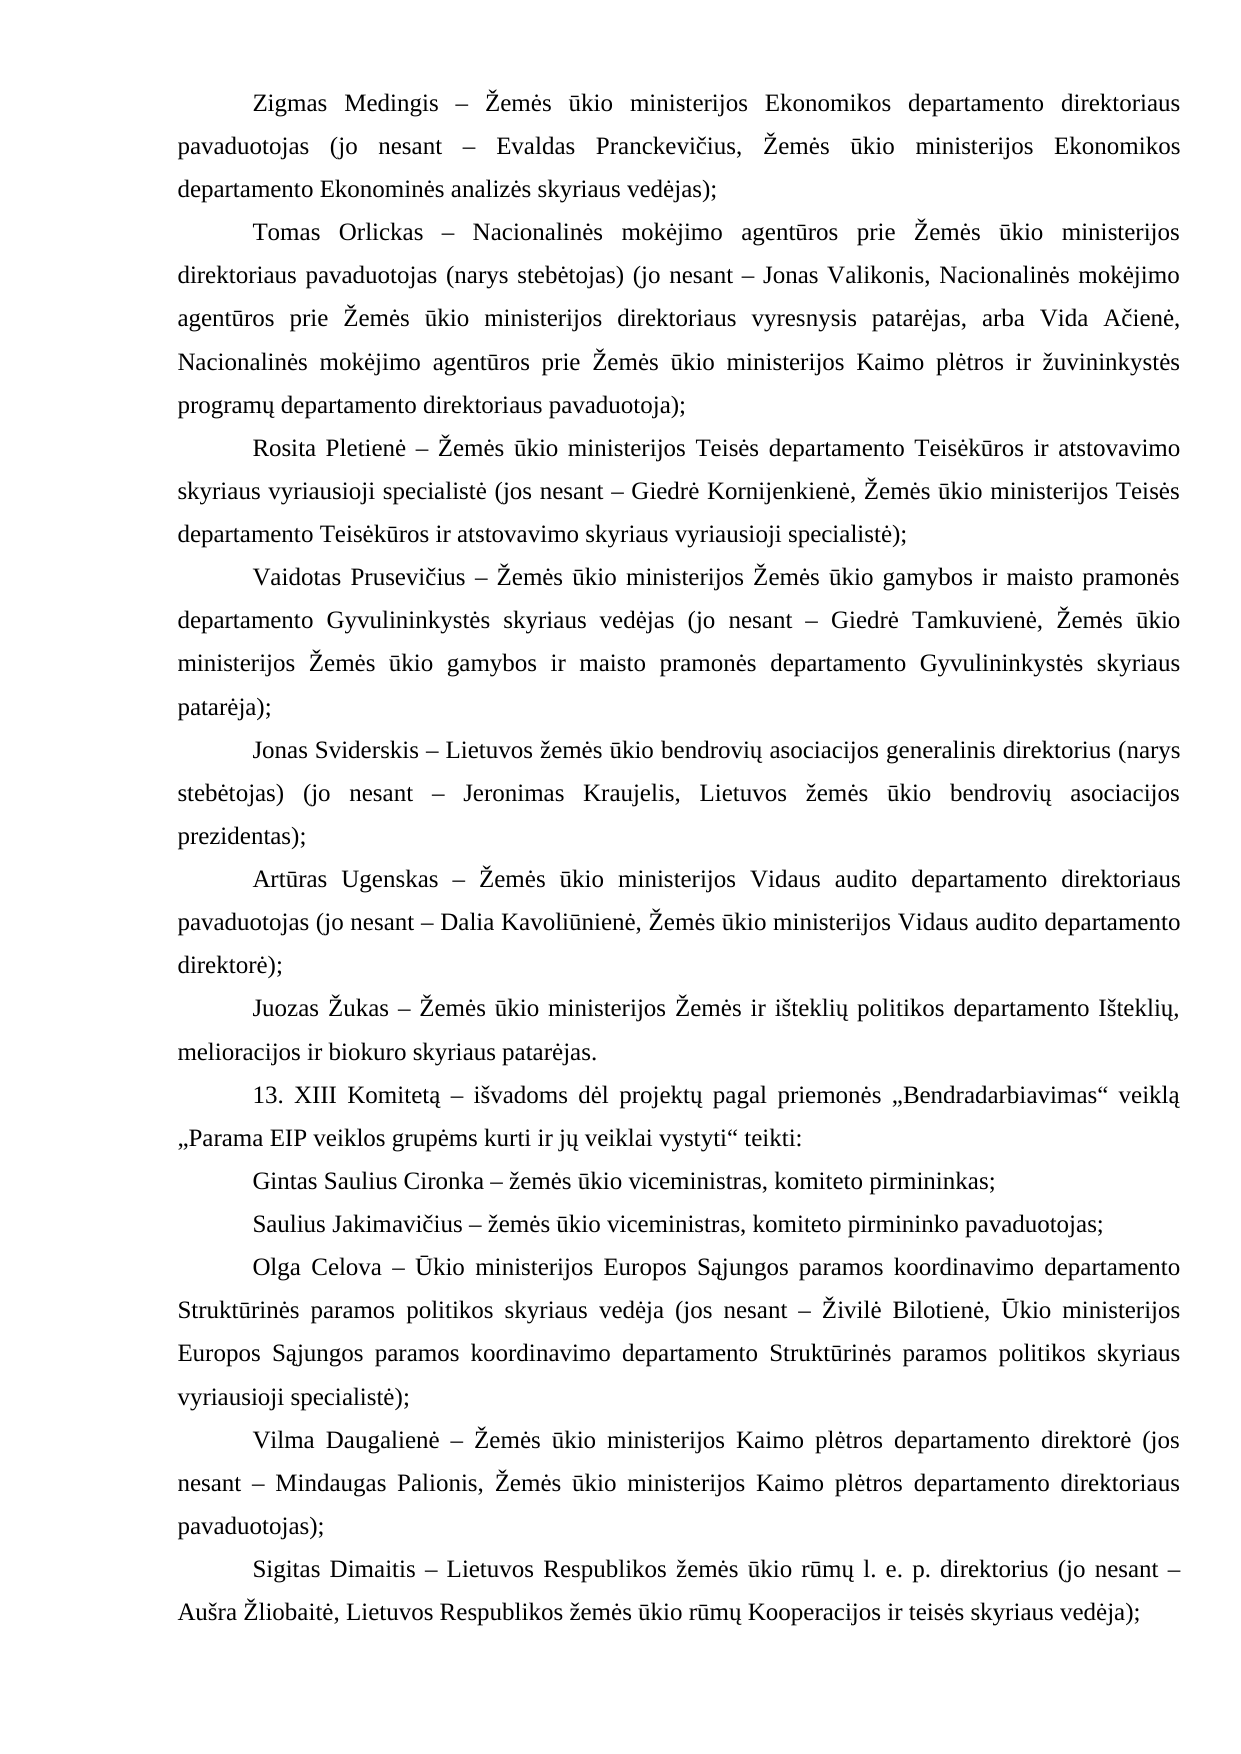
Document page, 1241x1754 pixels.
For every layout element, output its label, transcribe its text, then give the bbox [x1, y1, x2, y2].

text Olga Celova – Ūkio ministerijos Europos Sąjungos paramos koordinavimo departamento Struktūrinės paramos politikos skyriaus vedėja (jos nesant – Živilė Bilotienė, Ūkio ministerijos Europos Sąjungos paramos koordinavimo departamento Struktūrinės paramos politikos skyriaus vyriausioji specialistė); [177, 1252, 1181, 1410]
text Zigmas Medingis – Žemės ūkio ministerijos Ekonomikos departamento direktoriaus pavaduotojas (jo nesant – Evaldas Pranckevičius, Žemės ūkio ministerijos Ekonomikos departamento Ekonominės analizės skyriaus vedėjas); [177, 88, 1181, 203]
text Artūras Ugenskas – Žemės ūkio ministerijos Vidaus audito departamento direktoriaus pavaduotojas (jo nesant – Dalia Kavoliūnienė, Žemės ūkio ministerijos Vidaus audito departamento direktorė); [177, 864, 1181, 979]
text 13. XIII Komitetą – išvadoms dėl projektų pagal priemonės „Bendradarbiavimas“ veiklą „Parama EIP veiklos grupėms kurti ir jų veiklai vystyti“ teikti: [177, 1080, 1181, 1152]
text Vaidotas Prusevičius – Žemės ūkio ministerijos Žemės ūkio gamybos ir maisto pramonės departamento Gyvulininkystės skyriaus vedėjas (jo nesant – Giedrė Tamkuvienė, Žemės ūkio ministerijos Žemės ūkio gamybos ir maisto pramonės departamento Gyvulininkystės skyriaus patarėja); [177, 562, 1181, 720]
text Vilma Daugalienė – Žemės ūkio ministerijos Kaimo plėtros departamento direktorė (jos nesant – Mindaugas Palionis, Žemės ūkio ministerijos Kaimo plėtros departamento direktoriaus pavaduotojas); [177, 1425, 1181, 1540]
text Jonas Sviderskis – Lietuvos žemės ūkio bendrovių asociacijos generalinis direktorius (narys stebėtojas) (jo nesant – Jeronimas Kraujelis, Lietuvos žemės ūkio bendrovių asociacijos prezidentas); [177, 735, 1181, 850]
text Saulius Jakimavičius – žemės ūkio viceministras, komiteto pirmininko pavaduotojas; [177, 1209, 1181, 1238]
text Tomas Orlickas – Nacionalinės mokėjimo agentūros prie Žemės ūkio ministerijos direktoriaus pavaduotojas (narys stebėtojas) (jo nesant – Jonas Valikonis, Nacionalinės mokėjimo agentūros prie Žemės ūkio ministerijos direktoriaus vyresnysis patarėjas, arba Vida Ačienė, Nacionalinės mokėjimo agentūros prie Žemės ūkio ministerijos Kaimo plėtros ir žuvininkystės programų departamento direktoriaus pavaduotoja); [177, 217, 1181, 418]
text Sigitas Dimaitis – Lietuvos Respublikos žemės ūkio rūmų l. e. p. direktorius (jo nesant – Aušra Žliobaitė, Lietuvos Respublikos žemės ūkio rūmų Kooperacijos ir teisės skyriaus vedėja); [177, 1554, 1181, 1626]
text Rosita Pletienė – Žemės ūkio ministerijos Teisės departamento Teisėkūros ir atstovavimo skyriaus vyriausioji specialistė (jos nesant – Giedrė Kornijenkienė, Žemės ūkio ministerijos Teisės departamento Teisėkūros ir atstovavimo skyriaus vyriausioji specialistė); [177, 433, 1181, 548]
text Gintas Saulius Cironka – žemės ūkio viceministras, komiteto pirmininkas; [177, 1166, 1181, 1195]
text Juozas Žukas – Žemės ūkio ministerijos Žemės ir išteklių politikos departamento Išteklių, melioracijos ir biokuro skyriaus patarėjas. [177, 993, 1181, 1065]
